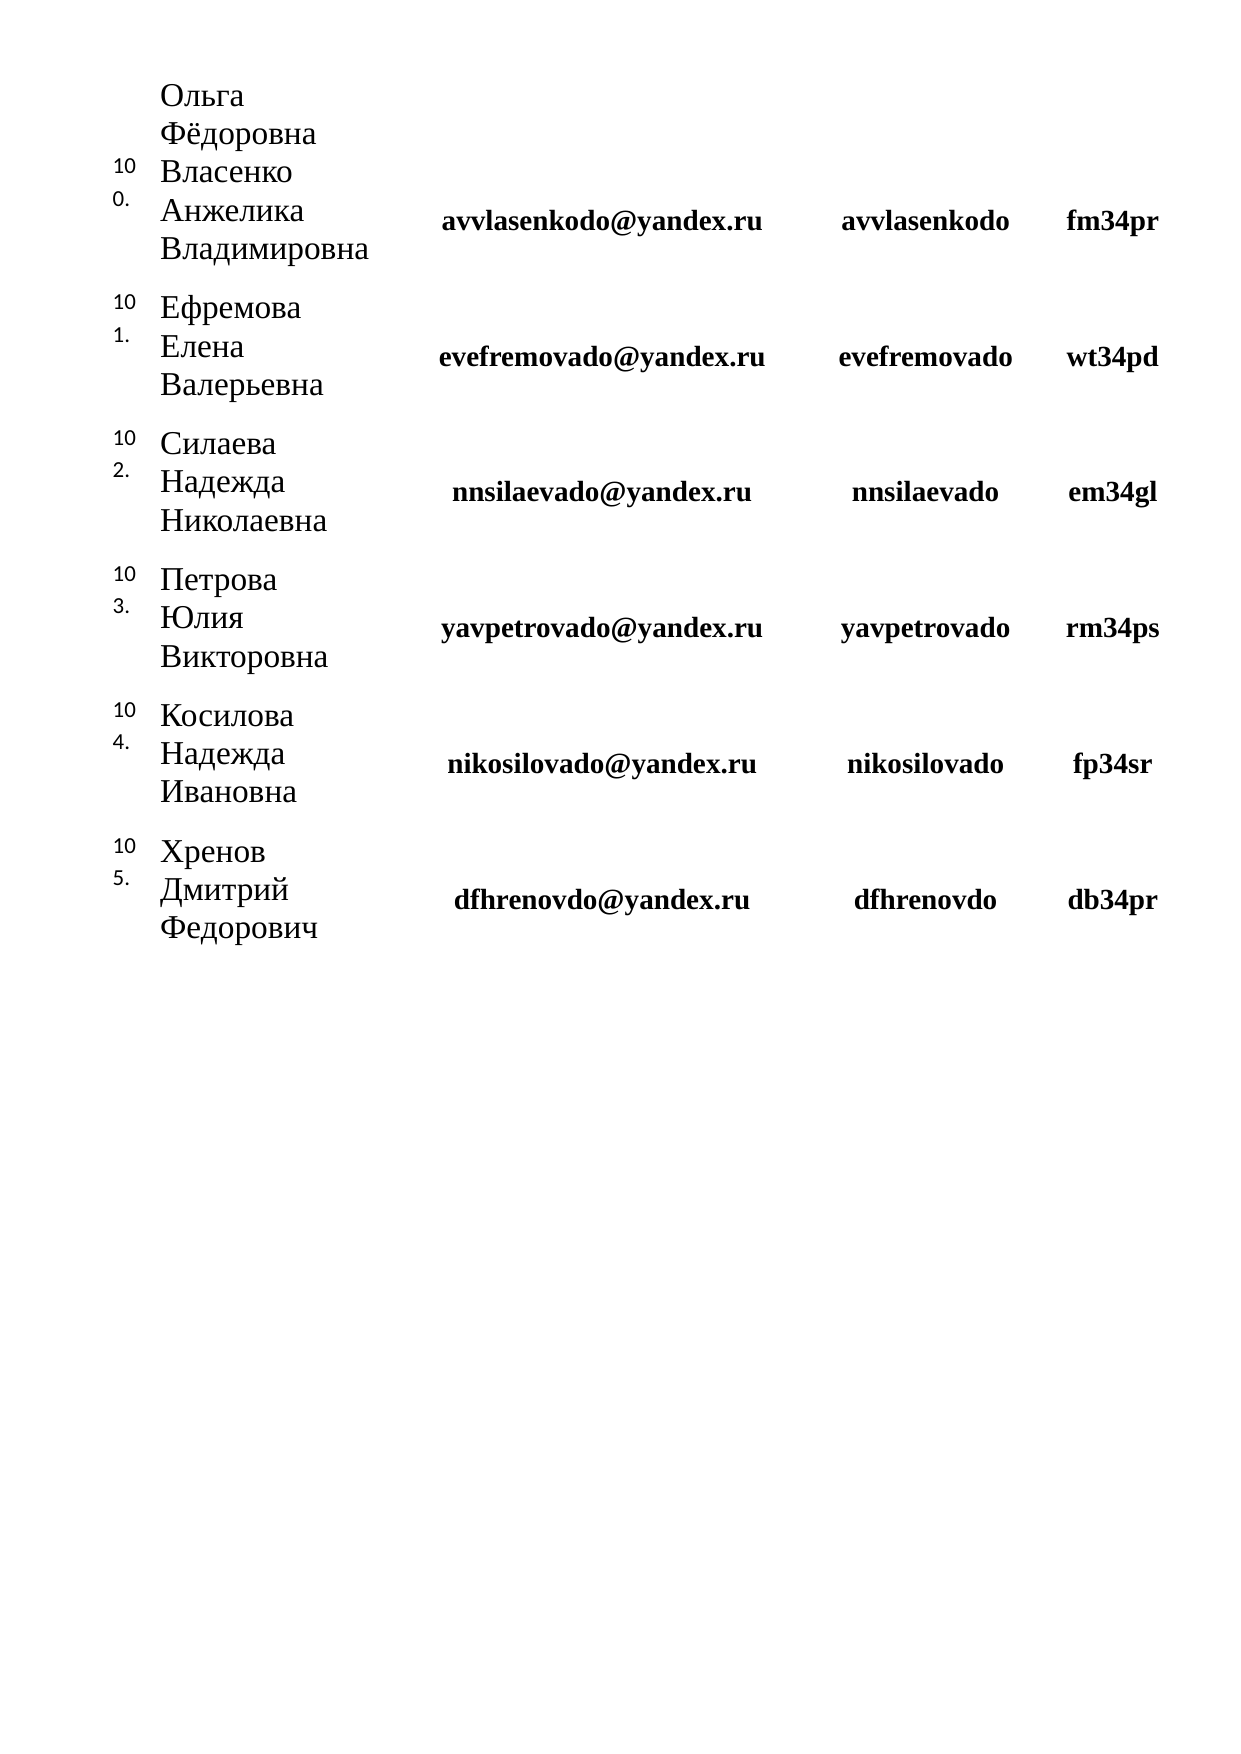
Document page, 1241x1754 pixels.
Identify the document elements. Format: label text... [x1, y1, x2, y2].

table_cell yavpetrovado@yandex.ru [402, 559, 802, 695]
table_cell Петрова Юлия Викторовна [149, 559, 402, 695]
table_cell avvlasenkodo@yandex.ru [402, 152, 802, 287]
table_cell fm34pr [1049, 152, 1176, 287]
table_cell nnsilaevado [802, 423, 1048, 559]
table_cell em34gl [1049, 423, 1176, 559]
table_cell evefremovado@yandex.ru [402, 288, 802, 423]
table_cell dfhrenovdo [802, 831, 1048, 967]
table_cell avvlasenkodo [802, 152, 1048, 287]
table_cell [64, 75, 149, 152]
table_cell [1049, 75, 1176, 152]
table_cell [64, 831, 149, 967]
table_cell Косилова Надежда Ивановна [149, 695, 402, 831]
table_cell Силаева Надежда Николаевна [149, 423, 402, 559]
table_cell [64, 288, 149, 423]
table_cell [64, 423, 149, 559]
table_cell nnsilaevado@yandex.ru [402, 423, 802, 559]
table_cell evefremovado [802, 288, 1048, 423]
table_cell Хренов Дмитрий Федорович [149, 831, 402, 967]
table_cell db34pr [1049, 831, 1176, 967]
table_cell nikosilovado@yandex.ru [402, 695, 802, 831]
table_cell rm34ps [1049, 559, 1176, 695]
table_cell nikosilovado [802, 695, 1048, 831]
table_cell [402, 75, 802, 152]
table_cell fp34sr [1049, 695, 1176, 831]
table_cell [64, 559, 149, 695]
table_cell wt34pd [1049, 288, 1176, 423]
table_cell [64, 152, 149, 287]
table_cell Ефремова Елена Валерьевна [149, 288, 402, 423]
table_cell dfhrenovdo@yandex.ru [402, 831, 802, 967]
table_cell Ольга Фёдоровна [149, 75, 402, 152]
table_cell Власенко Анжелика Владимировна [149, 152, 402, 287]
table_cell yavpetrovado [802, 559, 1048, 695]
table_cell [802, 75, 1048, 152]
table_cell [64, 695, 149, 831]
